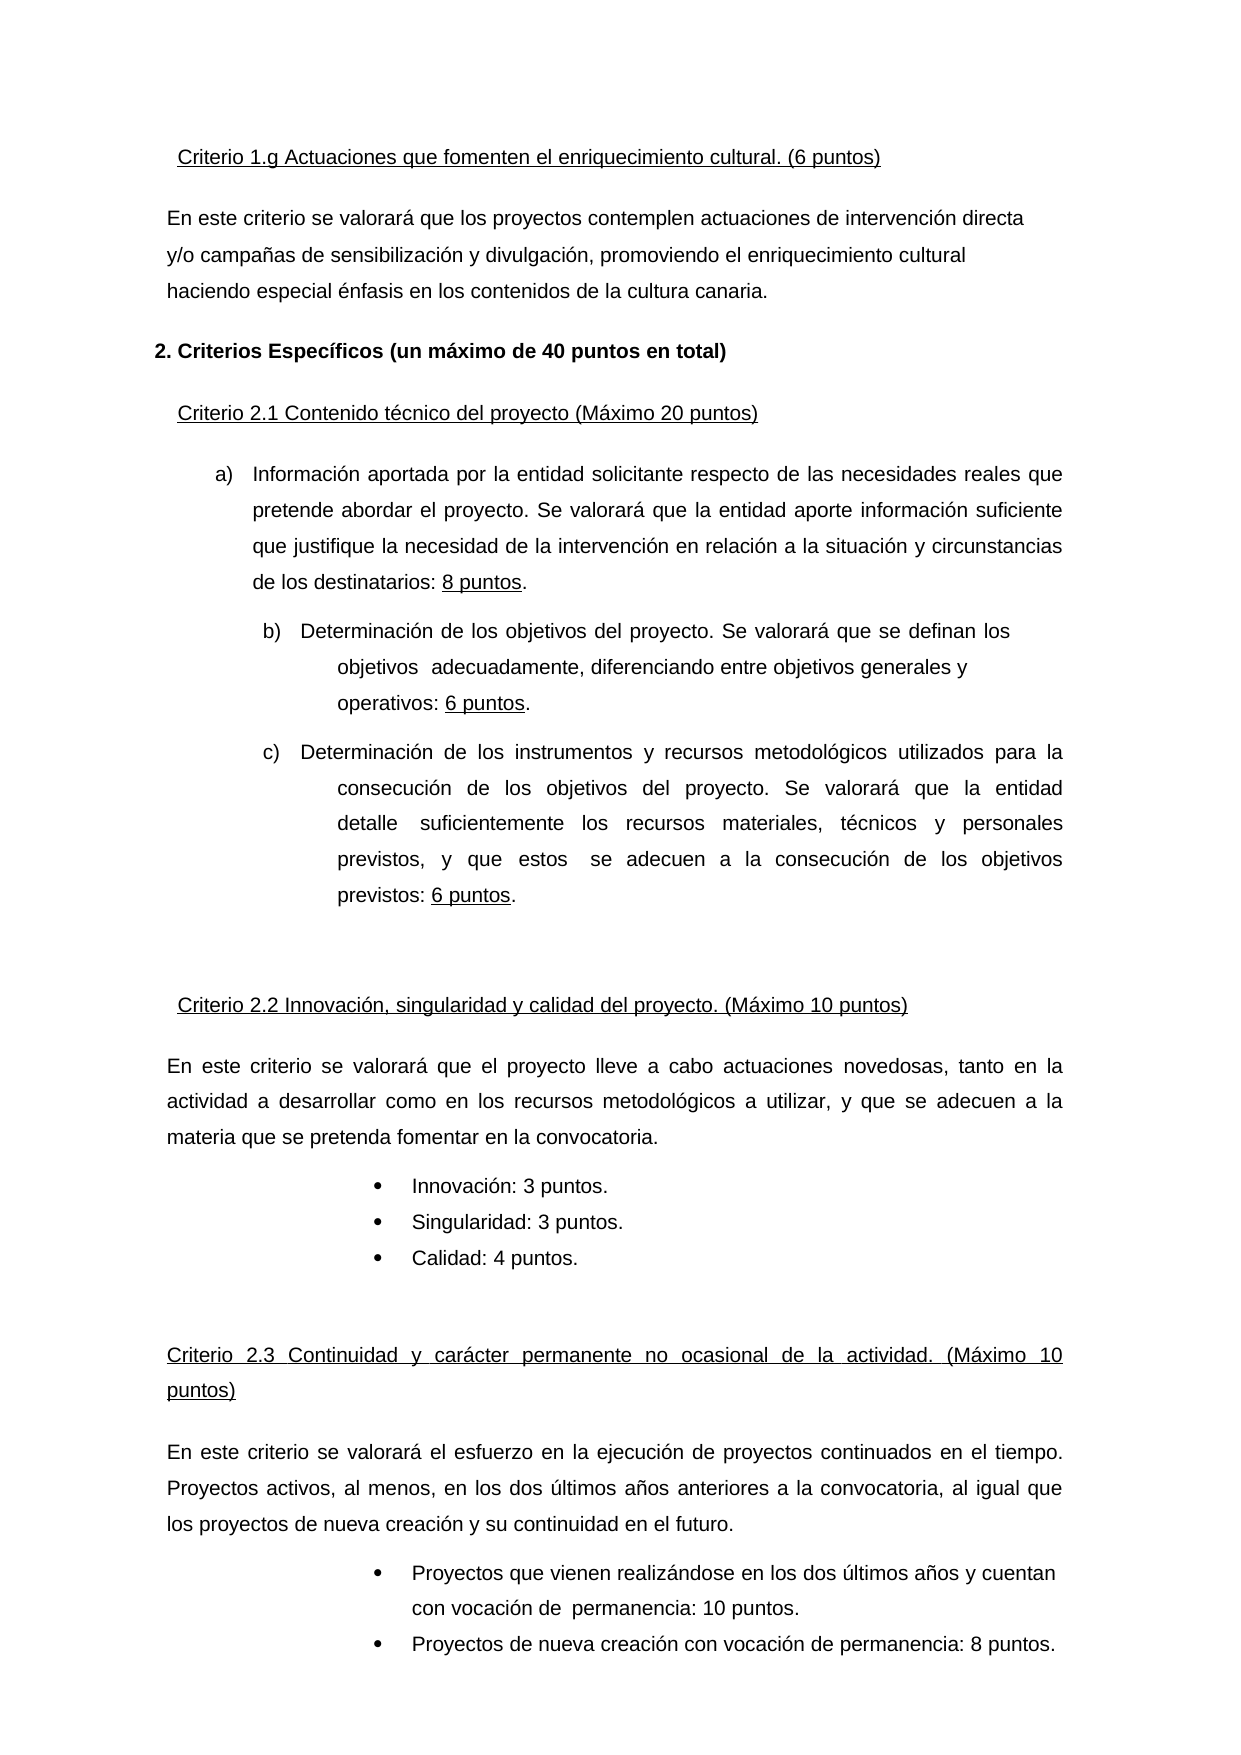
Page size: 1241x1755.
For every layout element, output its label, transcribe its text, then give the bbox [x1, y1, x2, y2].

text puntos) [167, 1364, 1063, 1402]
list Innovación: 3 puntos. [374, 1174, 1074, 1198]
list Proyectos que vienen realizándose en los dos últimos años y cuentan con vocación de permanencia: 10 puntos. [374, 1560, 1062, 1619]
list Singularidad: 3 puntos. [374, 1209, 1074, 1234]
text Criterio 2.1 Contenido técnico del proyecto (Máximo 20 puntos) [177, 401, 1074, 424]
list Criterios Específicos (un máximo de 40 puntos en total) [154, 339, 1074, 363]
list Determinación de los objetivos del proyecto. Se valorará que se definan los objetivos adecuadamente, diferenciando entre objetivos generales y operativos: 6 puntos. [263, 619, 1062, 715]
list Proyectos de nueva creación con vocación de permanencia: 8 puntos. [374, 1632, 1074, 1656]
text Criterio 2.3 Continuidad y carácter permanente no ocasional de la actividad. (Máximo 10 [167, 1342, 1063, 1363]
list Determinación de los instrumentos y recursos metodológicos utilizados para la consecución de los objetivos del proyecto. Se valorará que la entidad detalle suficientemente los recursos materiales, técnicos y personales previstos, y que estos se adecuen a la consecución de los objetivos previstos: 6 puntos. [263, 739, 1063, 907]
list Información aportada por la entidad solicitante respecto de las necesidades reales que pretende abordar el proyecto. Se valorará que la entidad aporte información suficiente que justifique la necesidad de la intervención en relación a la situación y circunstancias de los destinatarios: 8 puntos. [215, 462, 1063, 594]
text Criterio 2.2 Innovación, singularidad y calidad del proyecto. (Máximo 10 puntos) [177, 992, 1074, 1016]
text En este criterio se valorará el esfuerzo en la ejecución de proyectos continuados en el tiempo. Proyectos activos, al menos, en los dos últimos años anteriores a la convocatoria, al igual que los proyectos de nueva creación y su continuidad en el futuro. [167, 1439, 1063, 1536]
text Criterio 1.g Actuaciones que fomenten el enriquecimiento cultural. (6 puntos) [177, 145, 1074, 169]
list Calidad: 4 puntos. [374, 1246, 1074, 1270]
text En este criterio se valorará que el proyecto lleve a cabo actuaciones novedosas, tanto en la actividad a desarrollar como en los recursos metodológicos a utilizar, y que se adecuen a la materia que se pretenda fomentar en la convocatoria. [167, 1053, 1063, 1149]
text En este criterio se valorará que los proyectos contemplen actuaciones de intervención directa y/o campañas de sensibilización y divulgación, promoviendo el enriquecimiento cultural haciendo especial énfasis en los contenidos de la cultura canaria. [167, 206, 1050, 302]
